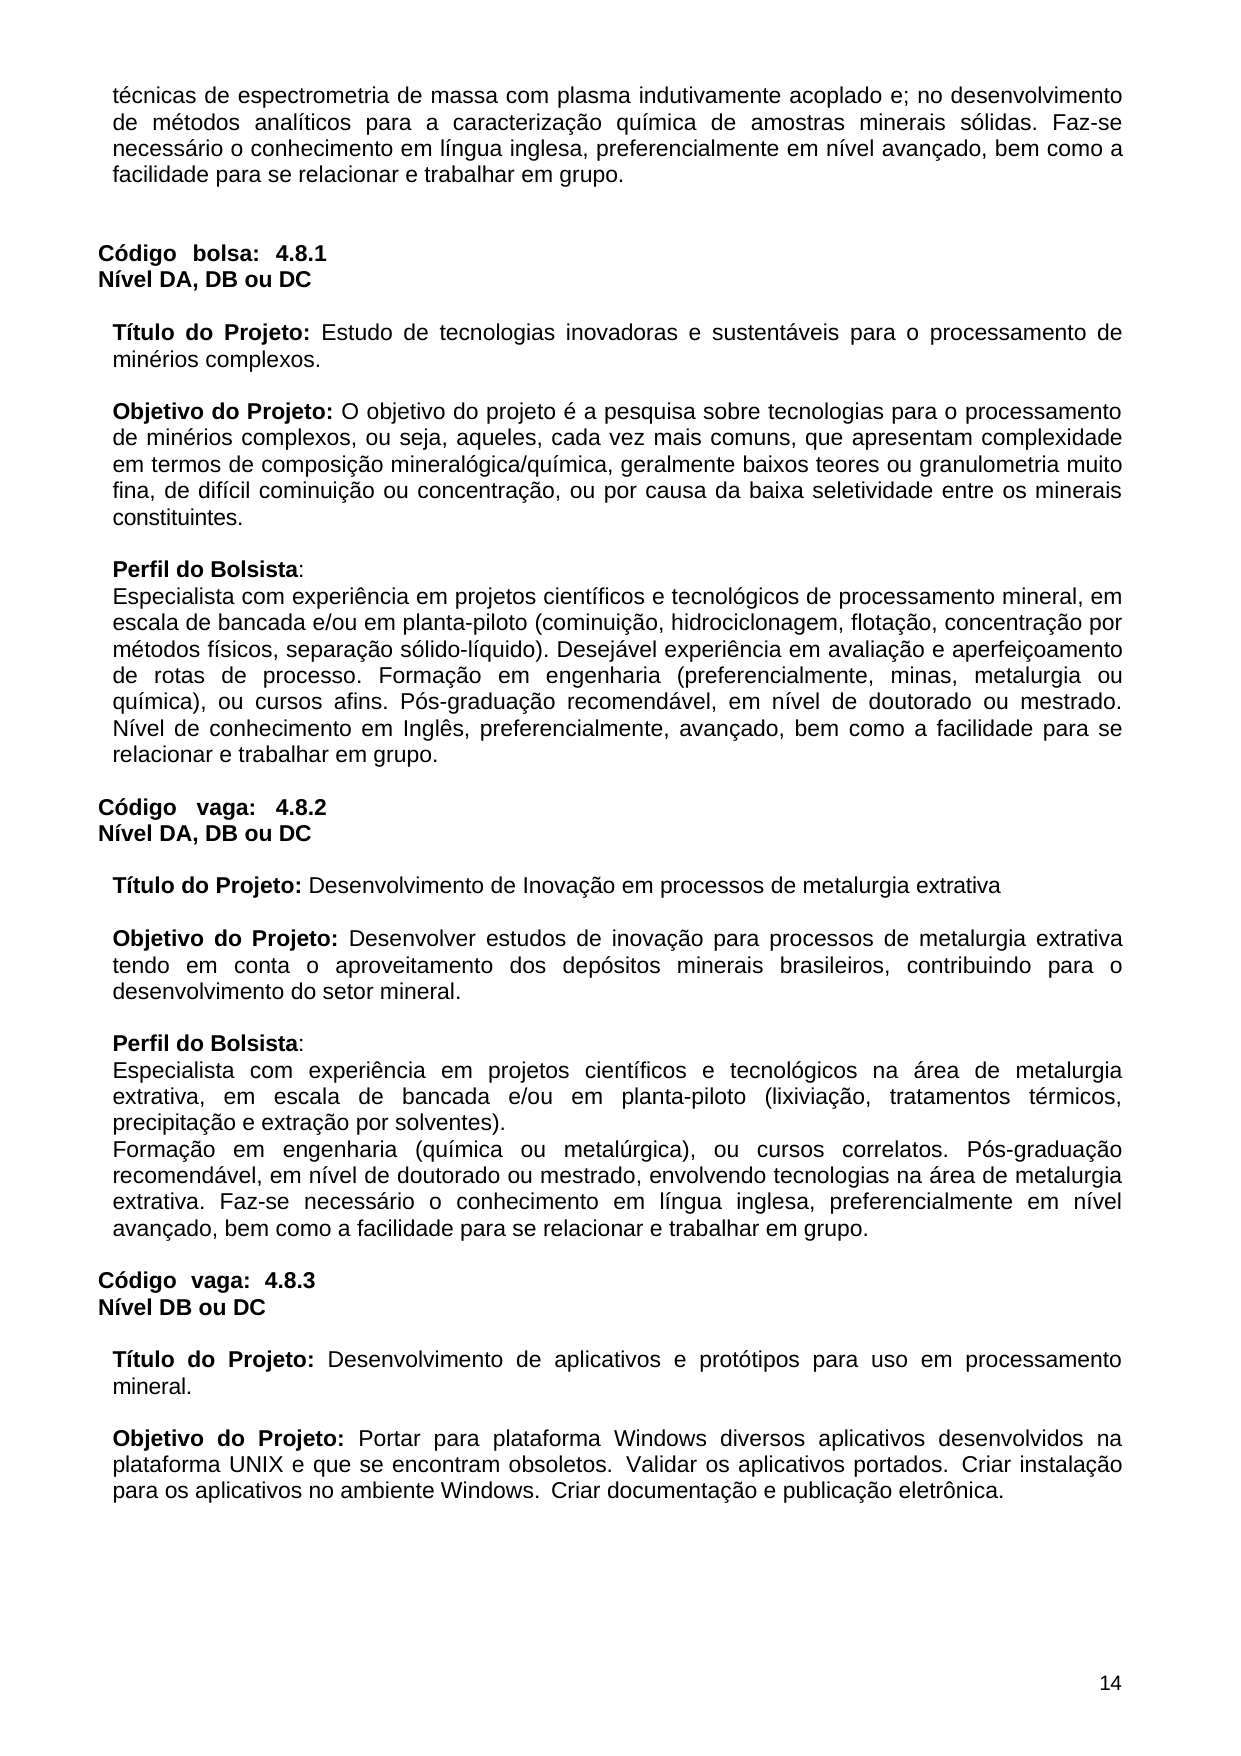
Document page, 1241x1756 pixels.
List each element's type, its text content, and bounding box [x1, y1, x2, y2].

text Título do Projeto: Desenvolvimento de aplicativos e protótipos para uso em processamento mineral. [112, 1346, 1123, 1399]
text Formação em engenharia (química ou metalúrgica), ou cursos correlatos. Pós-graduação recomendável, em nível de doutorado ou mestrado, envolvendo tecnologias na área de metalurgia extrativa. Faz-se necessário o conhecimento em língua inglesa, preferencialmente em nível avançado, bem como a facilidade para se relacionar e trabalhar em grupo. [112, 1136, 1123, 1241]
subtitle Código bolsa: 4.8.1 Nível DA, DB ou DC [98, 240, 327, 293]
text Especialista com experiência em projetos científicos e tecnológicos de processamento mineral, em escala de bancada e/ou em planta-piloto (cominuição, hidrociclonagem, flotação, concentração por métodos físicos, separação sólido-líquido). Desejável experiência em avaliação e aperfeiçoamento de rotas de processo. Formação em engenharia (preferencialmente, minas, metalurgia ou química), ou cursos afins. Pós-graduação recomendável, em nível de doutorado ou mestrado. Nível de conhecimento em Inglês, preferencialmente, avançado, bem como a facilidade para se relacionar e trabalhar em grupo. [112, 583, 1123, 767]
text Objetivo do Projeto: O objetivo do projeto é a pesquisa sobre tecnologias para o processamento de minérios complexos, ou seja, aqueles, cada vez mais comuns, que apresentam complexidade em termos de composição mineralógica/química, geralmente baixos teores ou granulometria muito fina, de difícil cominuição ou concentração, ou por causa da baixa seletividade entre os minerais constituintes. [112, 398, 1123, 530]
subtitle Perfil do Bolsista: [112, 556, 1147, 582]
text Título do Projeto: Desenvolvimento de Inovação em processos de metalurgia extrativa [112, 872, 1147, 899]
text Objetivo do Projeto: Desenvolver estudos de inovação para processos de metalurgia extrativa tendo em conta o aproveitamento dos depósitos minerais brasileiros, contribuindo para o desenvolvimento do setor mineral. [112, 925, 1123, 1004]
subtitle Perfil do Bolsista: [112, 1030, 1147, 1056]
subtitle Código vaga: 4.8.3 Nível DB ou DC [98, 1267, 316, 1320]
text Objetivo do Projeto: Portar para plataforma Windows diversos aplicativos desenvolvidos na plataforma UNIX e que se encontram obsoletos. Validar os aplicativos portados. Criar instalação para os aplicativos no ambiente Windows. Criar documentação e publicação eletrônica. [112, 1424, 1123, 1503]
subtitle Código vaga: 4.8.2 Nível DA, DB ou DC [98, 793, 327, 846]
text Especialista com experiência em projetos científicos e tecnológicos na área de metalurgia extrativa, em escala de bancada e/ou em planta-piloto (lixiviação, tratamentos térmicos, precipitação e extração por solventes). [112, 1057, 1123, 1136]
text técnicas de espectrometria de massa com plasma indutivamente acoplado e; no desenvolvimento de métodos analíticos para a caracterização química de amostras minerais sólidas. Faz-se necessário o conhecimento em língua inglesa, preferencialmente em nível avançado, bem como a facilidade para se relacionar e trabalhar em grupo. [112, 82, 1123, 188]
text Título do Projeto: Estudo de tecnologias inovadoras e sustentáveis para o processamento de minérios complexos. [112, 319, 1123, 372]
